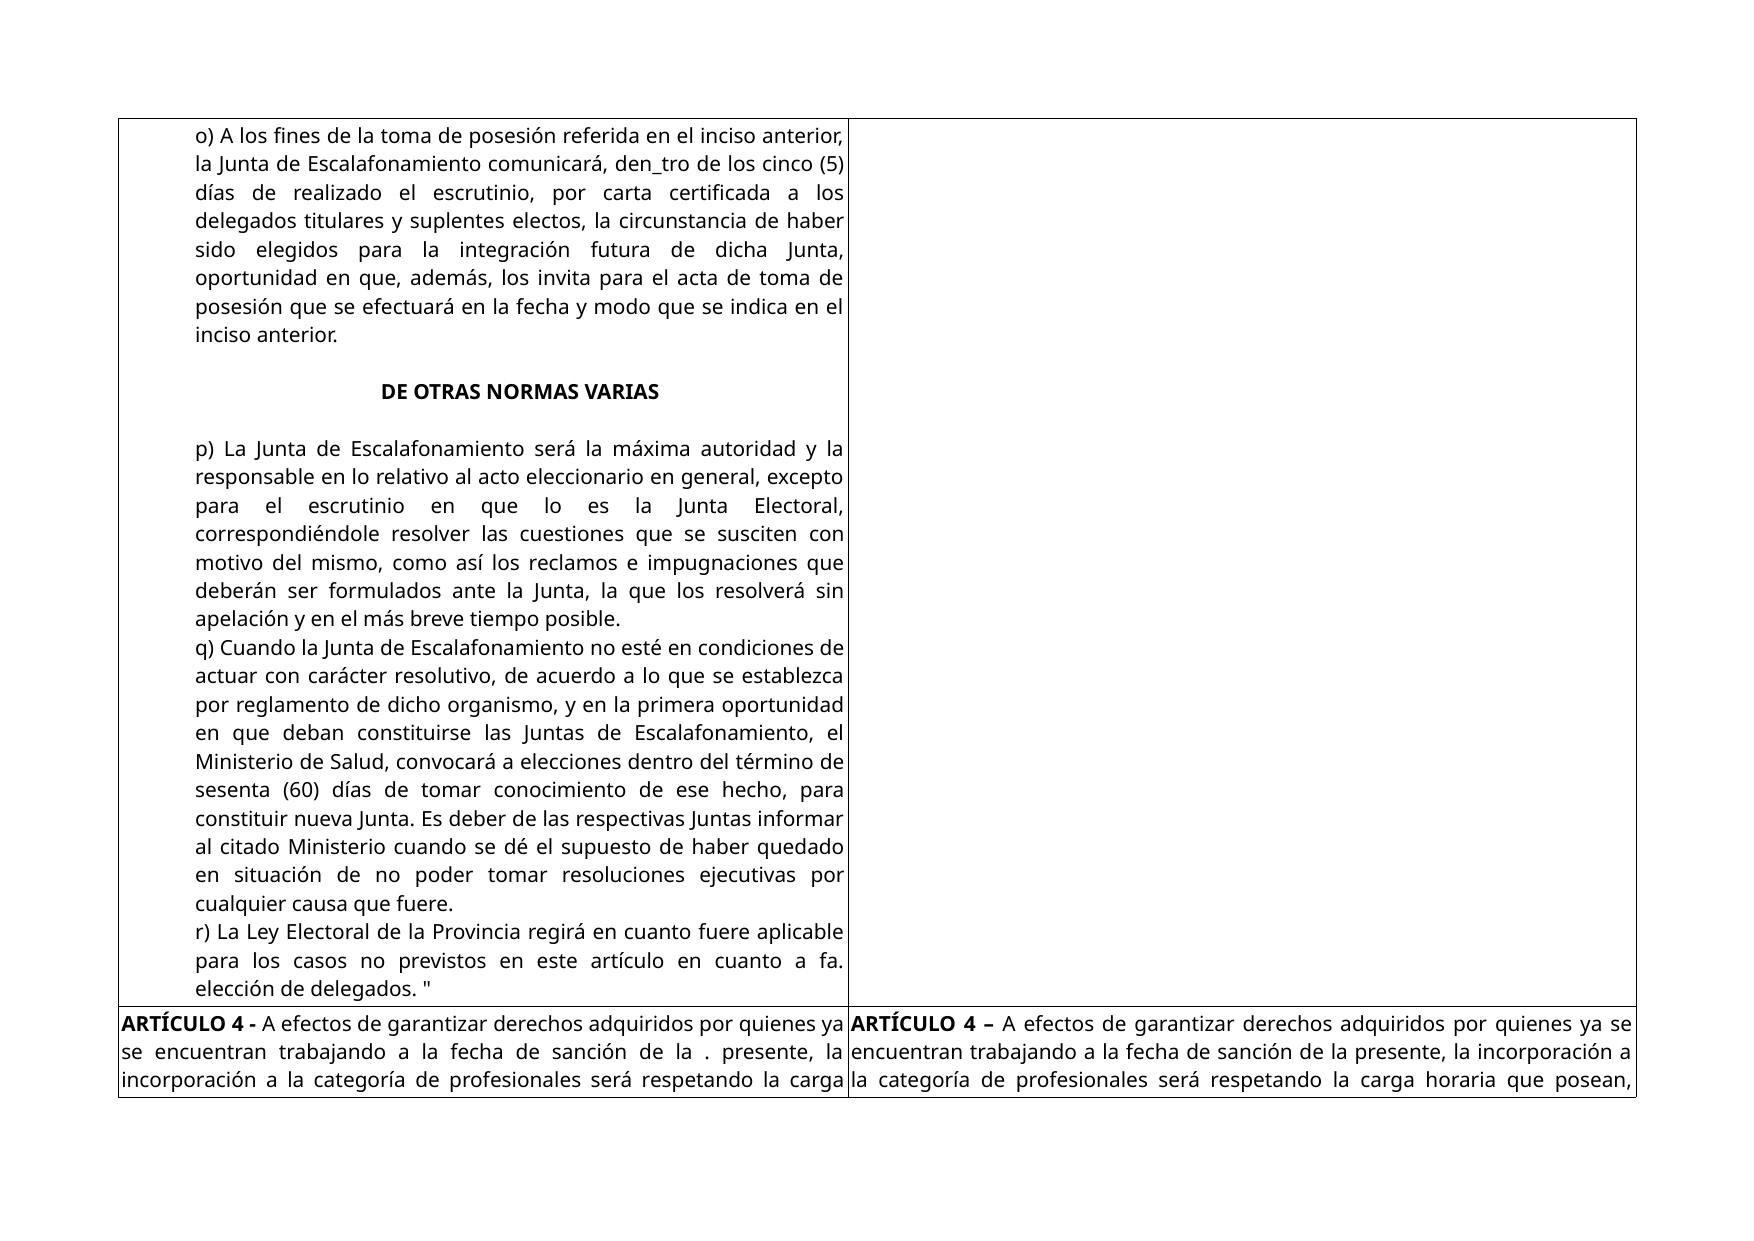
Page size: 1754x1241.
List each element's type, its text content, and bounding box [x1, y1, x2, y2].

table_cell ARTÍCULO 4 – A efectos de garantizar derechos adquiridos por quienes ya se encuentran trabajando a la fecha de sanción de la presente, la incorporación a la categoría de profesionales será respetando la carga horaria que posean, [849, 1007, 1636, 1097]
table_cell o) A los fines de la toma de posesión referida en el inciso anterior, la Junta de Escalafonamiento comunicará, den_tro de los cinco (5) días de realizado el escrutinio, por carta certificada a los delegados titulares y suplentes electos, la circunstancia de haber sido elegidos para la integración futura de dicha Junta, oportunidad en que, además, los invita para el acta de toma de posesión que se efectuará en la fecha y modo que se indica en el inciso anterior. DE OTRAS NORMAS VARIAS p) La Junta de Escalafonamiento será la máxima autoridad y la responsable en lo relativo al acto eleccionario en general, excepto para el escrutinio en que lo es la Junta Electoral, correspondiéndole resolver las cuestiones que se susciten con motivo del mismo, como así los reclamos e impugnaciones que deberán ser formulados ante la Junta, la que los resolverá sin apelación y en el más breve tiempo posible. q) Cuando la Junta de Escalafonamiento no esté en condiciones de actuar con carácter resolutivo, de acuerdo a lo que se establezca por reglamento de dicho organismo, y en la primera oportunidad en que deban constituirse las Juntas de Escalafonamiento, el Ministerio de Salud, convocará a elecciones dentro del término de sesenta (60) días de tomar conocimiento de ese hecho, para constituir nueva Junta. Es deber de las respectivas Juntas informar al citado Ministerio cuando se dé el supuesto de haber quedado en situación de no poder tomar resoluciones ejecutivas por cualquier causa que fuere. r) La Ley Electoral de la Provincia regirá en cuanto fuere aplicable para los casos no previstos en este artículo en cuanto a fa. elección de delegados. " [119, 119, 848, 1006]
table_cell ARTÍCULO 4 - A efectos de garantizar derechos adquiridos por quienes ya se encuentran trabajando a la fecha de sanción de la . presente, la incorporación a la categoría de profesionales será respetando la carga [119, 1007, 848, 1097]
table_cell [849, 119, 1636, 1006]
